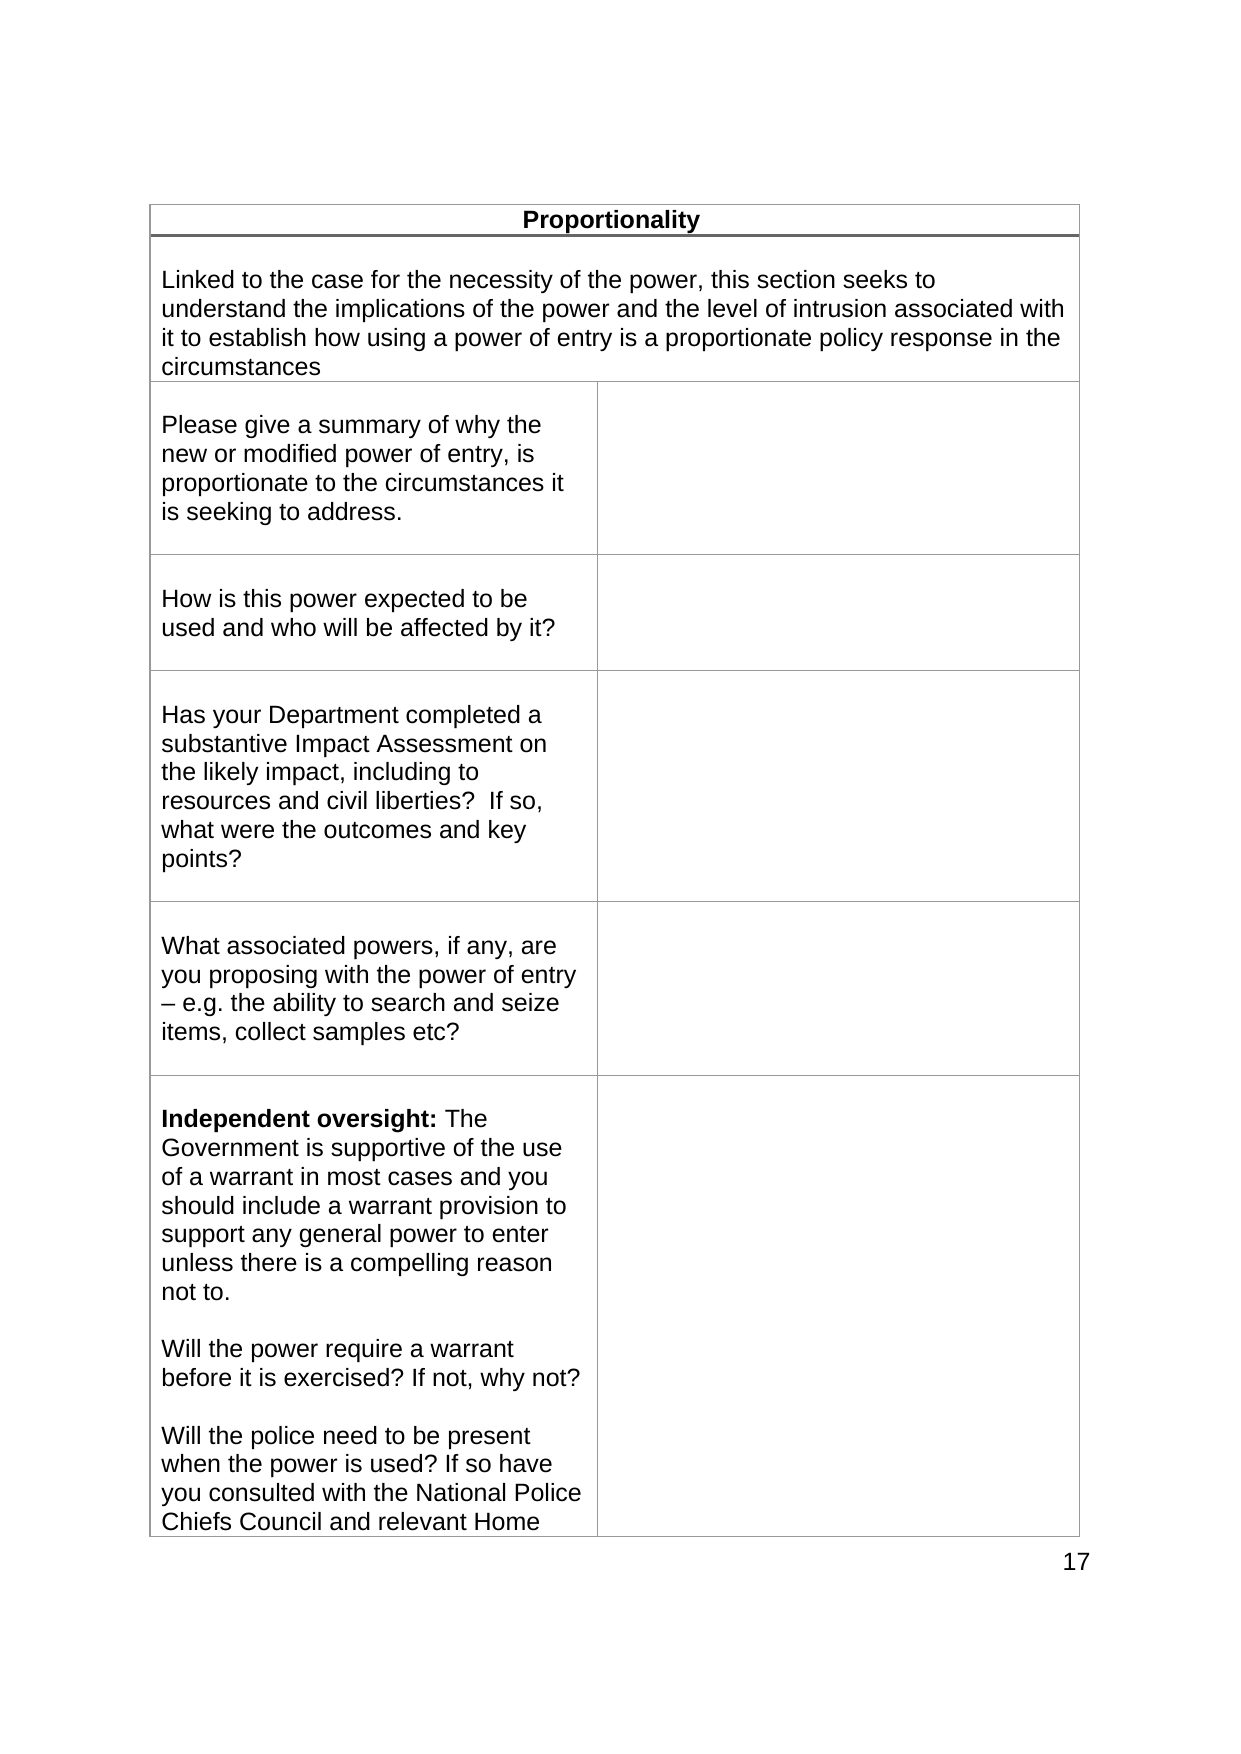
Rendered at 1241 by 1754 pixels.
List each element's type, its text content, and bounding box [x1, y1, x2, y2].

table_header Proportionality [151, 205, 1079, 234]
table_cell Independent oversight: The Government is supportive of the use of a warrant in most cases and you should include a warrant provision to support any general power to enter unless there is a compelling reason not to. Will the power require a warrant before it is exercised? If not, why not? Will the police need to be present when the power is used? If so have you consulted with the National Police Chiefs Council and relevant Home [151, 1076, 597, 1536]
table_cell Please give a summary of why the new or modified power of entry, is proportionate to the circumstances it is seeking to address. [151, 382, 597, 554]
table_cell How is this power expected to be used and who will be affected by it? [151, 555, 597, 670]
table_cell [598, 902, 1079, 1075]
table_cell [598, 1076, 1079, 1536]
table_cell [598, 671, 1079, 901]
table_cell [598, 555, 1079, 670]
table_cell Has your Department completed a substantive Impact Assessment on the likely impact, including to resources and civil liberties? If so, what were the outcomes and key points? [151, 671, 597, 901]
table_cell [598, 382, 1079, 554]
table_cell Linked to the case for the necessity of the power, this section seeks to understand the implications of the power and the level of intrusion associated with it to establish how using a power of entry is a proportionate policy response in the circumstances [151, 237, 1079, 381]
table_cell What associated powers, if any, are you proposing with the power of entry – e.g. the ability to search and seize items, collect samples etc? [151, 902, 597, 1075]
